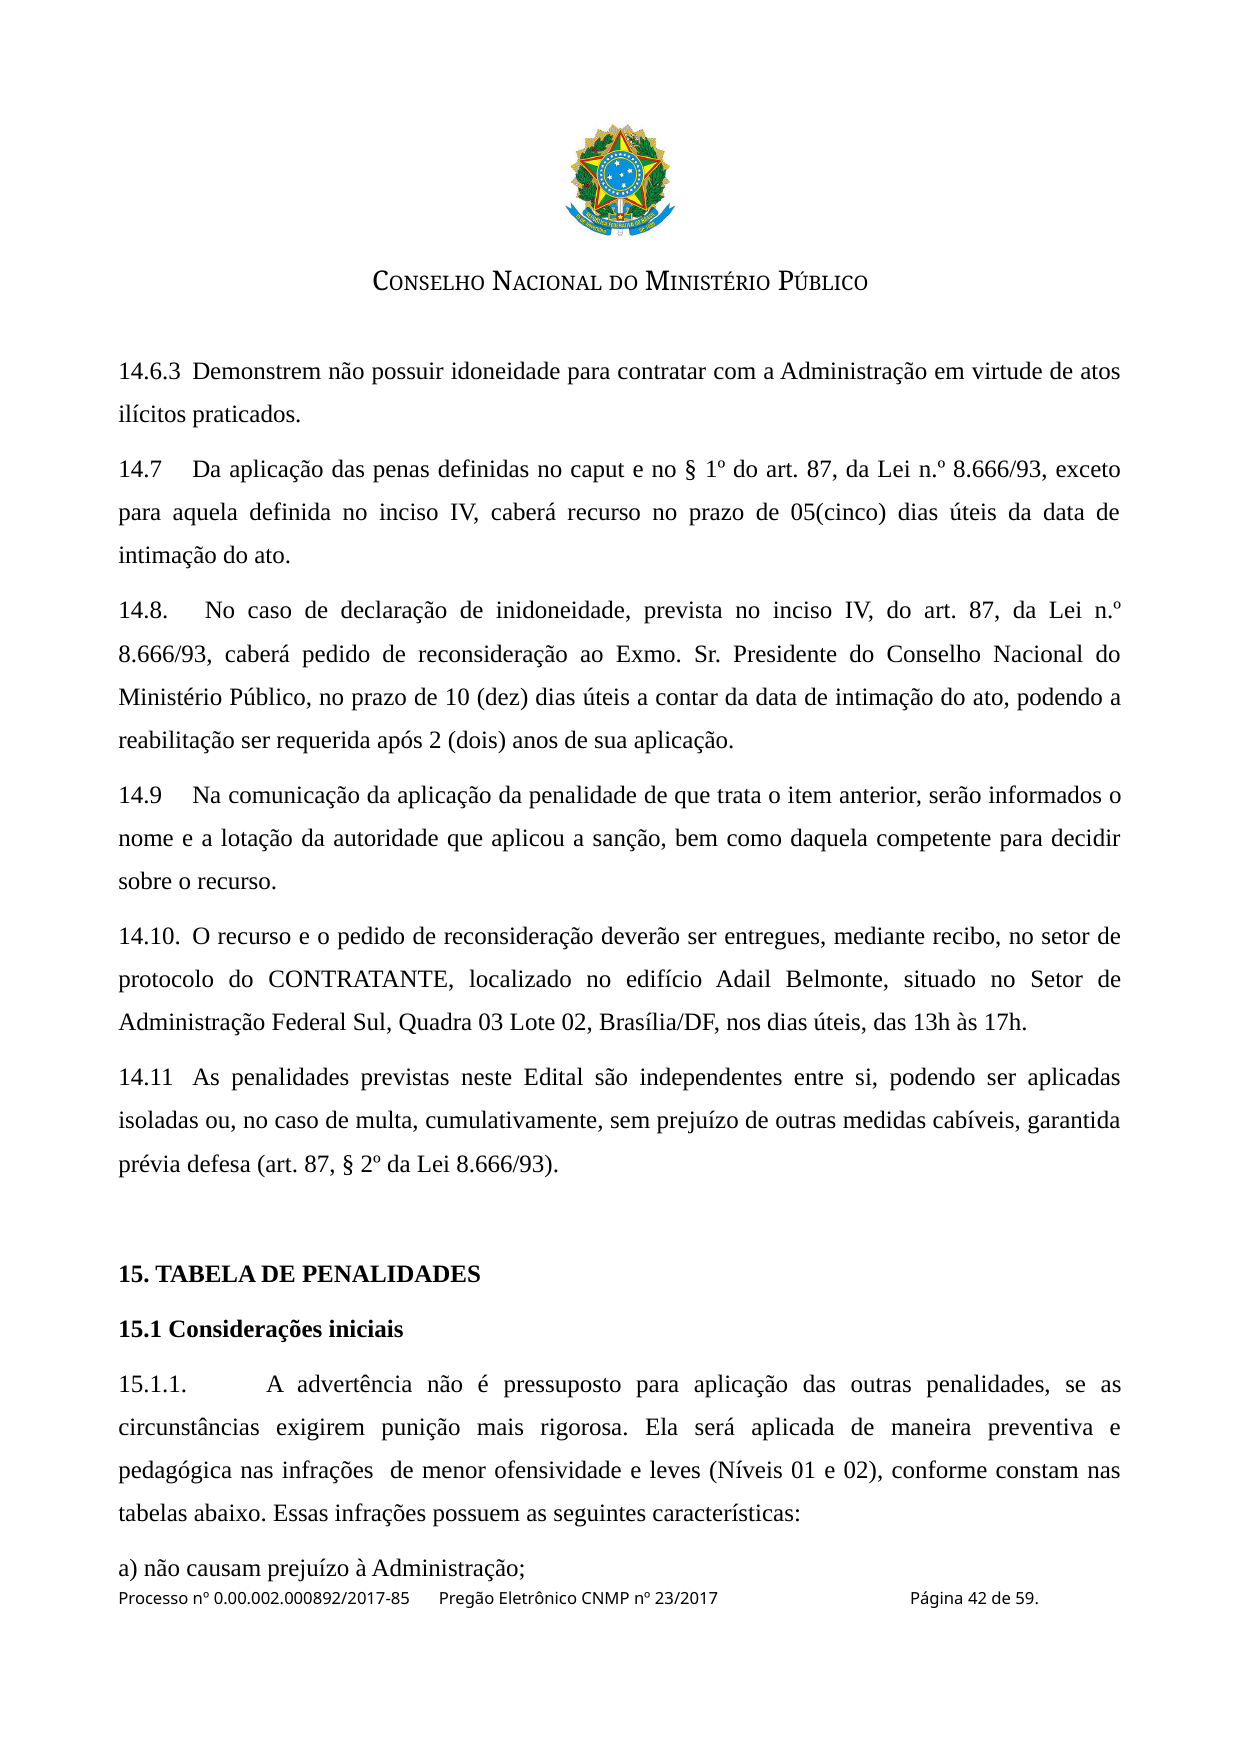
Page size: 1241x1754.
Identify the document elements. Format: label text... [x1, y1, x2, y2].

text 15.1 Considerações iniciais [118, 1314, 1122, 1342]
text a) não causam prejuízo à Administração; [118, 1553, 1122, 1582]
text 14.7 Da aplicação das penas definidas no caput e no § 1º do art. 87, da Lei n.º 8.666/93, exceto para aquela definida no inciso IV, caberá recurso no prazo de 05(cinco) dias úteis da data de intimação do ato. [118, 454, 1122, 569]
text 14.9 Na comunicação da aplicação da penalidade de que trata o item anterior, serão informados o nome e a lotação da autoridade que aplicou a sanção, bem como daquela competente para decidir sobre o recurso. [118, 780, 1122, 895]
text 15.1.1. A advertência não é pressuposto para aplicação das outras penalidades, se as circunstâncias exigirem punição mais rigorosa. Ela será aplicada de maneira preventiva e pedagógica nas infrações de menor ofensividade e leves (Níveis 01 e 02), conforme constam nas tabelas abaixo. Essas infrações possuem as seguintes características: [118, 1369, 1122, 1527]
text 14.10. O recurso e o pedido de reconsideração deverão ser entregues, mediante recibo, no setor de protocolo do CONTRATANTE, localizado no edifício Adail Belmonte, situado no Setor de Administração Federal Sul, Quadra 03 Lote 02, Brasília/DF, nos dias úteis, das 13h às 17h. [118, 921, 1122, 1036]
text 14.8. No caso de declaração de inidoneidade, prevista no inciso IV, do art. 87, da Lei n.º 8.666/93, caberá pedido de reconsideração ao Exmo. Sr. Presidente do Conselho Nacional do Ministério Público, no prazo de 10 (dez) dias úteis a contar da data de intimação do ato, podendo a reabilitação ser requerida após 2 (dois) anos de sua aplicação. [118, 596, 1122, 754]
text 14.11 As penalidades previstas neste Edital são independentes entre si, podendo ser aplicadas isoladas ou, no caso de multa, cumulativamente, sem prejuízo de outras medidas cabíveis, garantida prévia defesa (art. 87, § 2º da Lei 8.666/93). [118, 1062, 1122, 1177]
text 14.6.3 Demonstrem não possuir idoneidade para contratar com a Administração em virtude de atos ilícitos praticados. [118, 356, 1122, 428]
text 15. TABELA DE PENALIDADES [118, 1259, 1122, 1287]
